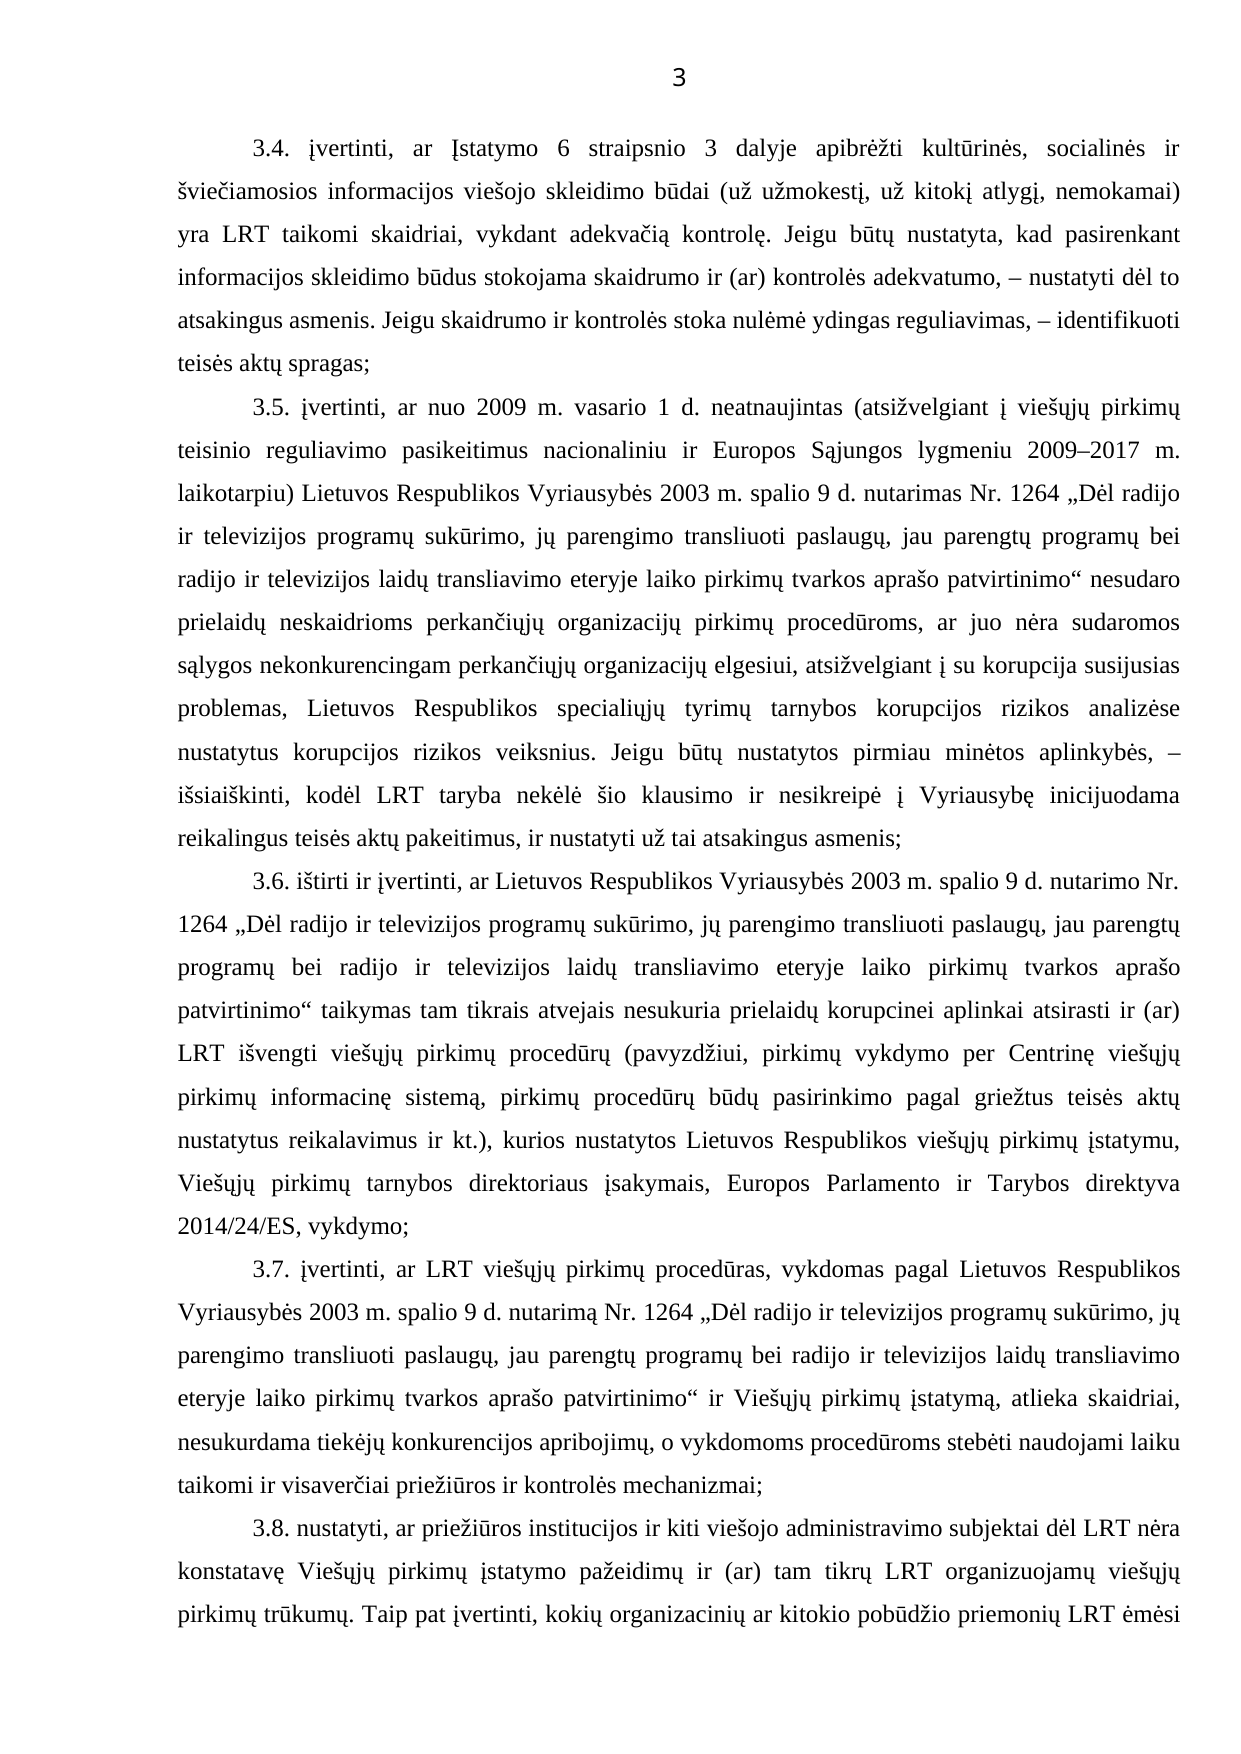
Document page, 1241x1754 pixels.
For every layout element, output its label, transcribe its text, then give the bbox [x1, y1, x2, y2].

text 3.6. ištirti ir įvertinti, ar Lietuvos Respublikos Vyriausybės 2003 m. spalio 9 d. nutarimo Nr. 1264 „Dėl radijo ir televizijos programų sukūrimo, jų parengimo transliuoti paslaugų, jau parengtų programų bei radijo ir televizijos laidų transliavimo eteryje laiko pirkimų tvarkos aprašo patvirtinimo“ taikymas tam tikrais atvejais nesukuria prielaidų korupcinei aplinkai atsirasti ir (ar) LRT išvengti viešųjų pirkimų procedūrų (pavyzdžiui, pirkimų vykdymo per Centrinę viešųjų pirkimų informacinę sistemą, pirkimų procedūrų būdų pasirinkimo pagal griežtus teisės aktų nustatytus reikalavimus ir kt.), kurios nustatytos Lietuvos Respublikos viešųjų pirkimų įstatymu, Viešųjų pirkimų tarnybos direktoriaus įsakymais, Europos Parlamento ir Tarybos direktyva 2014/24/ES, vykdymo; [177, 866, 1181, 1240]
text 3.7. įvertinti, ar LRT viešųjų pirkimų procedūras, vykdomas pagal Lietuvos Respublikos Vyriausybės 2003 m. spalio 9 d. nutarimą Nr. 1264 „Dėl radijo ir televizijos programų sukūrimo, jų parengimo transliuoti paslaugų, jau parengtų programų bei radijo ir televizijos laidų transliavimo eteryje laiko pirkimų tvarkos aprašo patvirtinimo“ ir Viešųjų pirkimų įstatymą, atlieka skaidriai, nesukurdama tiekėjų konkurencijos apribojimų, o vykdomoms procedūroms stebėti naudojami laiku taikomi ir visaverčiai priežiūros ir kontrolės mechanizmai; [177, 1254, 1181, 1498]
text 3.5. įvertinti, ar nuo 2009 m. vasario 1 d. neatnaujintas (atsižvelgiant į viešųjų pirkimų teisinio reguliavimo pasikeitimus nacionaliniu ir Europos Sąjungos lygmeniu 2009–2017 m. laikotarpiu) Lietuvos Respublikos Vyriausybės 2003 m. spalio 9 d. nutarimas Nr. 1264 „Dėl radijo ir televizijos programų sukūrimo, jų parengimo transliuoti paslaugų, jau parengtų programų bei radijo ir televizijos laidų transliavimo eteryje laiko pirkimų tvarkos aprašo patvirtinimo“ nesudaro prielaidų neskaidrioms perkančiųjų organizacijų pirkimų procedūroms, ar juo nėra sudaromos sąlygos nekonkurencingam perkančiųjų organizacijų elgesiui, atsižvelgiant į su korupcija susijusias problemas, Lietuvos Respublikos specialiųjų tyrimų tarnybos korupcijos rizikos analizėse nustatytus korupcijos rizikos veiksnius. Jeigu būtų nustatytos pirmiau minėtos aplinkybės, – išsiaiškinti, kodėl LRT taryba nekėlė šio klausimo ir nesikreipė į Vyriausybę inicijuodama reikalingus teisės aktų pakeitimus, ir nustatyti už tai atsakingus asmenis; [177, 392, 1181, 852]
text 3.4. įvertinti, ar Įstatymo 6 straipsnio 3 dalyje apibrėžti kultūrinės, socialinės ir šviečiamosios informacijos viešojo skleidimo būdai (už užmokestį, už kitokį atlygį, nemokamai) yra LRT taikomi skaidriai, vykdant adekvačią kontrolę. Jeigu būtų nustatyta, kad pasirenkant informacijos skleidimo būdus stokojama skaidrumo ir (ar) kontrolės adekvatumo, – nustatyti dėl to atsakingus asmenis. Jeigu skaidrumo ir kontrolės stoka nulėmė ydingas reguliavimas, – identifikuoti teisės aktų spragas; [177, 133, 1181, 377]
text 3.8. nustatyti, ar priežiūros institucijos ir kiti viešojo administravimo subjektai dėl LRT nėra konstatavę Viešųjų pirkimų įstatymo pažeidimų ir (ar) tam tikrų LRT organizuojamų viešųjų pirkimų trūkumų. Taip pat įvertinti, kokių organizacinių ar kitokio pobūdžio priemonių LRT ėmėsi [177, 1513, 1181, 1628]
